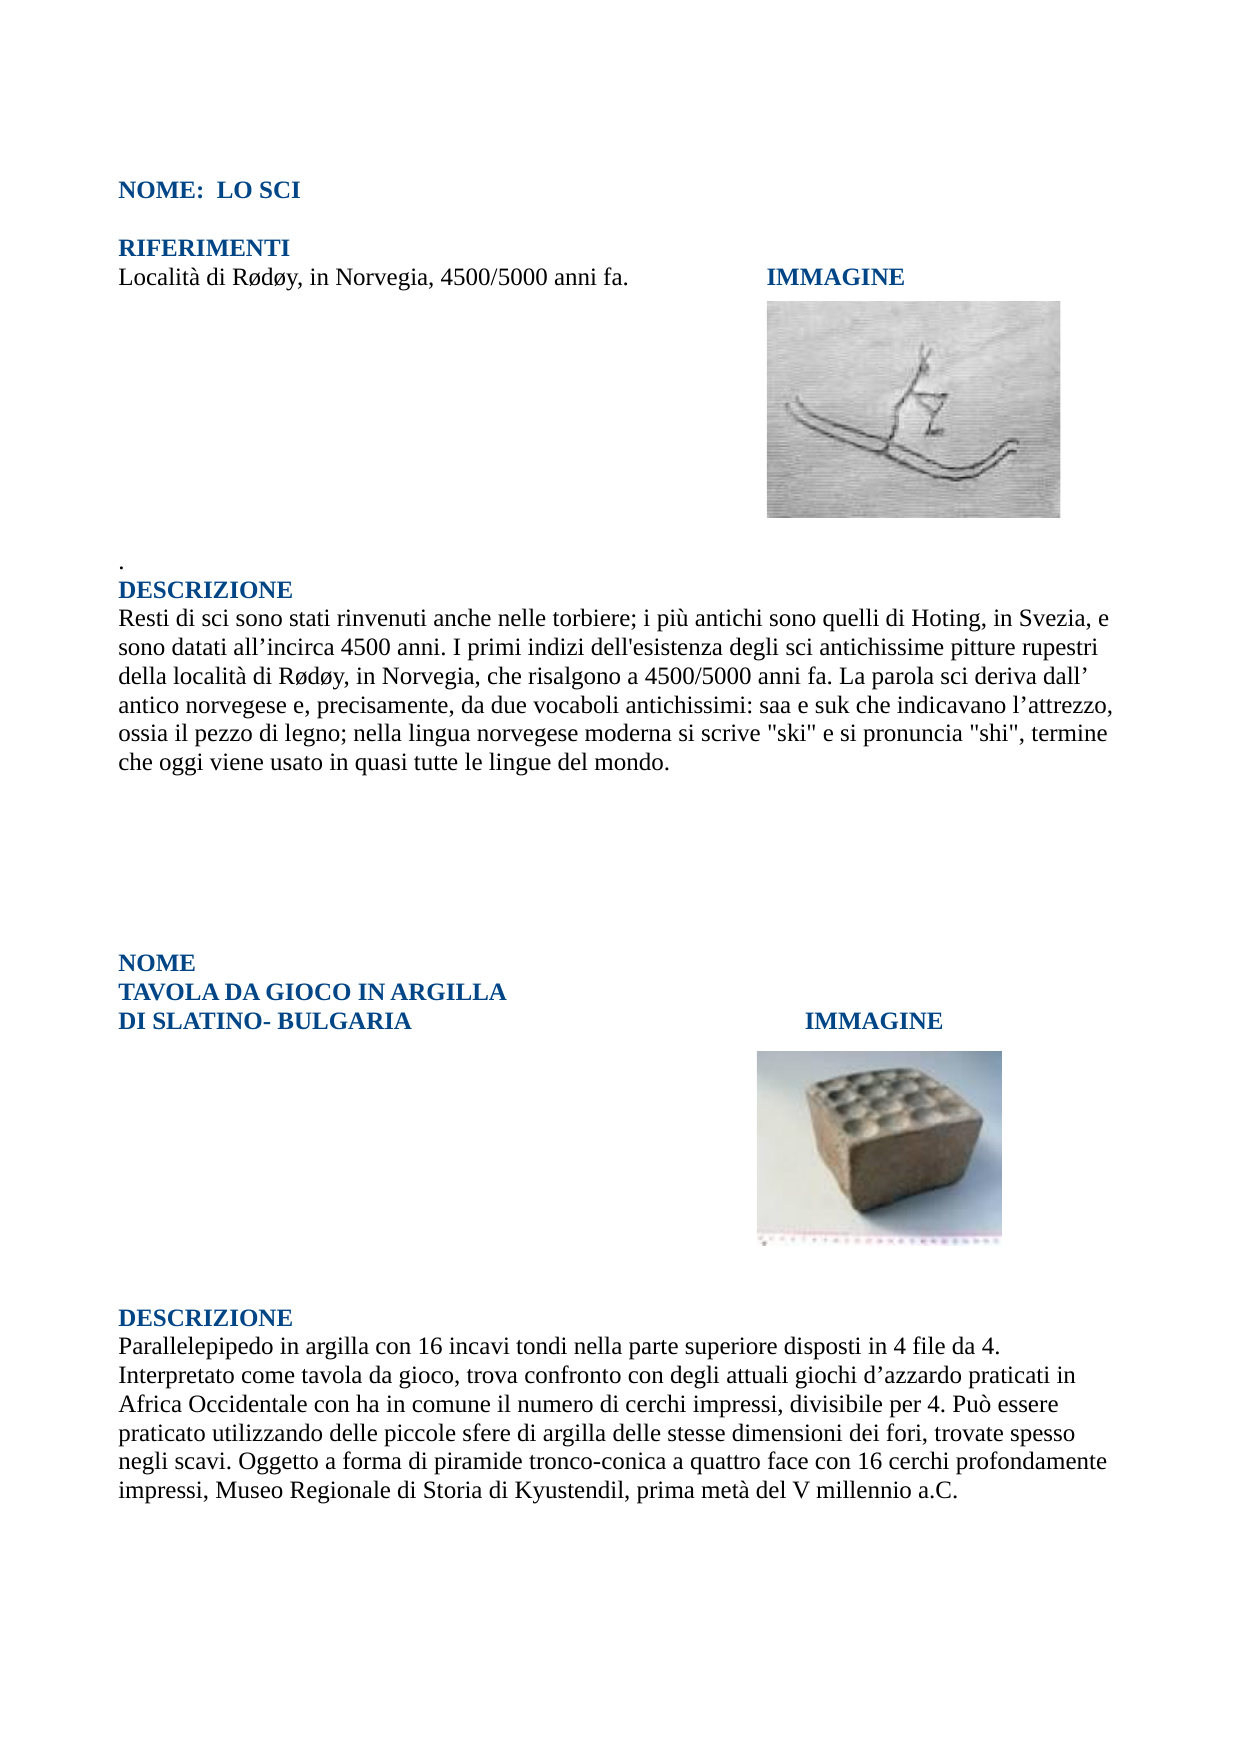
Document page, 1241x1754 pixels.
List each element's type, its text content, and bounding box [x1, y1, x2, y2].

text Parallelepipedo in argilla con 16 incavi tondi nella parte superiore disposti in 4 file da 4. Interpretato come tavola da gioco, trova confronto con degli attuali giochi d’azzardo praticati in Africa Occidentale con ha in comune il numero di cerchi impressi, divisibile per 4. Può essere praticato utilizzando delle piccole sfere di argilla delle stesse dimensioni dei fori, trovate spesso negli scavi. Oggetto a forma di piramide tronco-conica a quattro face con 16 cerchi profondamente impressi, Museo Regionale di Storia di Kyustendil, prima metà del V millennio a.C. [118, 1331, 1122, 1504]
text TAVOLA DA GIOCO IN ARGILLA [118, 977, 1122, 1006]
text . [118, 546, 1122, 575]
text DESCRIZIONE [118, 575, 1122, 603]
text RIFERIMENTI [118, 233, 1122, 262]
text DESCRIZIONE [118, 1303, 1122, 1331]
text NOME: LO SCI [118, 176, 1122, 204]
text DI SLATINO- BULGARIA IMMAGINE [118, 1006, 1122, 1035]
picture [766, 301, 1061, 518]
text Resti di sci sono stati rinvenuti anche nelle torbiere; i più antichi sono quelli di Hoting, in Svezia, e sono datati all’incirca 4500 anni. I primi indizi dell'esistenza degli sci antichissime pitture rupestri della località di Rødøy, in Norvegia, che risalgono a 4500/5000 anni fa. La parola sci deriva dall’ antico norvegese e, precisamente, da due vocaboli antichissimi: saa e suk che indicavano l’attrezzo, ossia il pezzo di legno; nella lingua norvegese moderna si scrive "ski" e si pronuncia "shi", termine che oggi viene usato in quasi tutte le lingue del mondo. [118, 603, 1122, 776]
text Località di Rødøy, in Norvegia, 4500/5000 anni fa. IMMAGINE [118, 262, 1122, 291]
text NOME [118, 948, 1122, 977]
picture [756, 1051, 1002, 1246]
